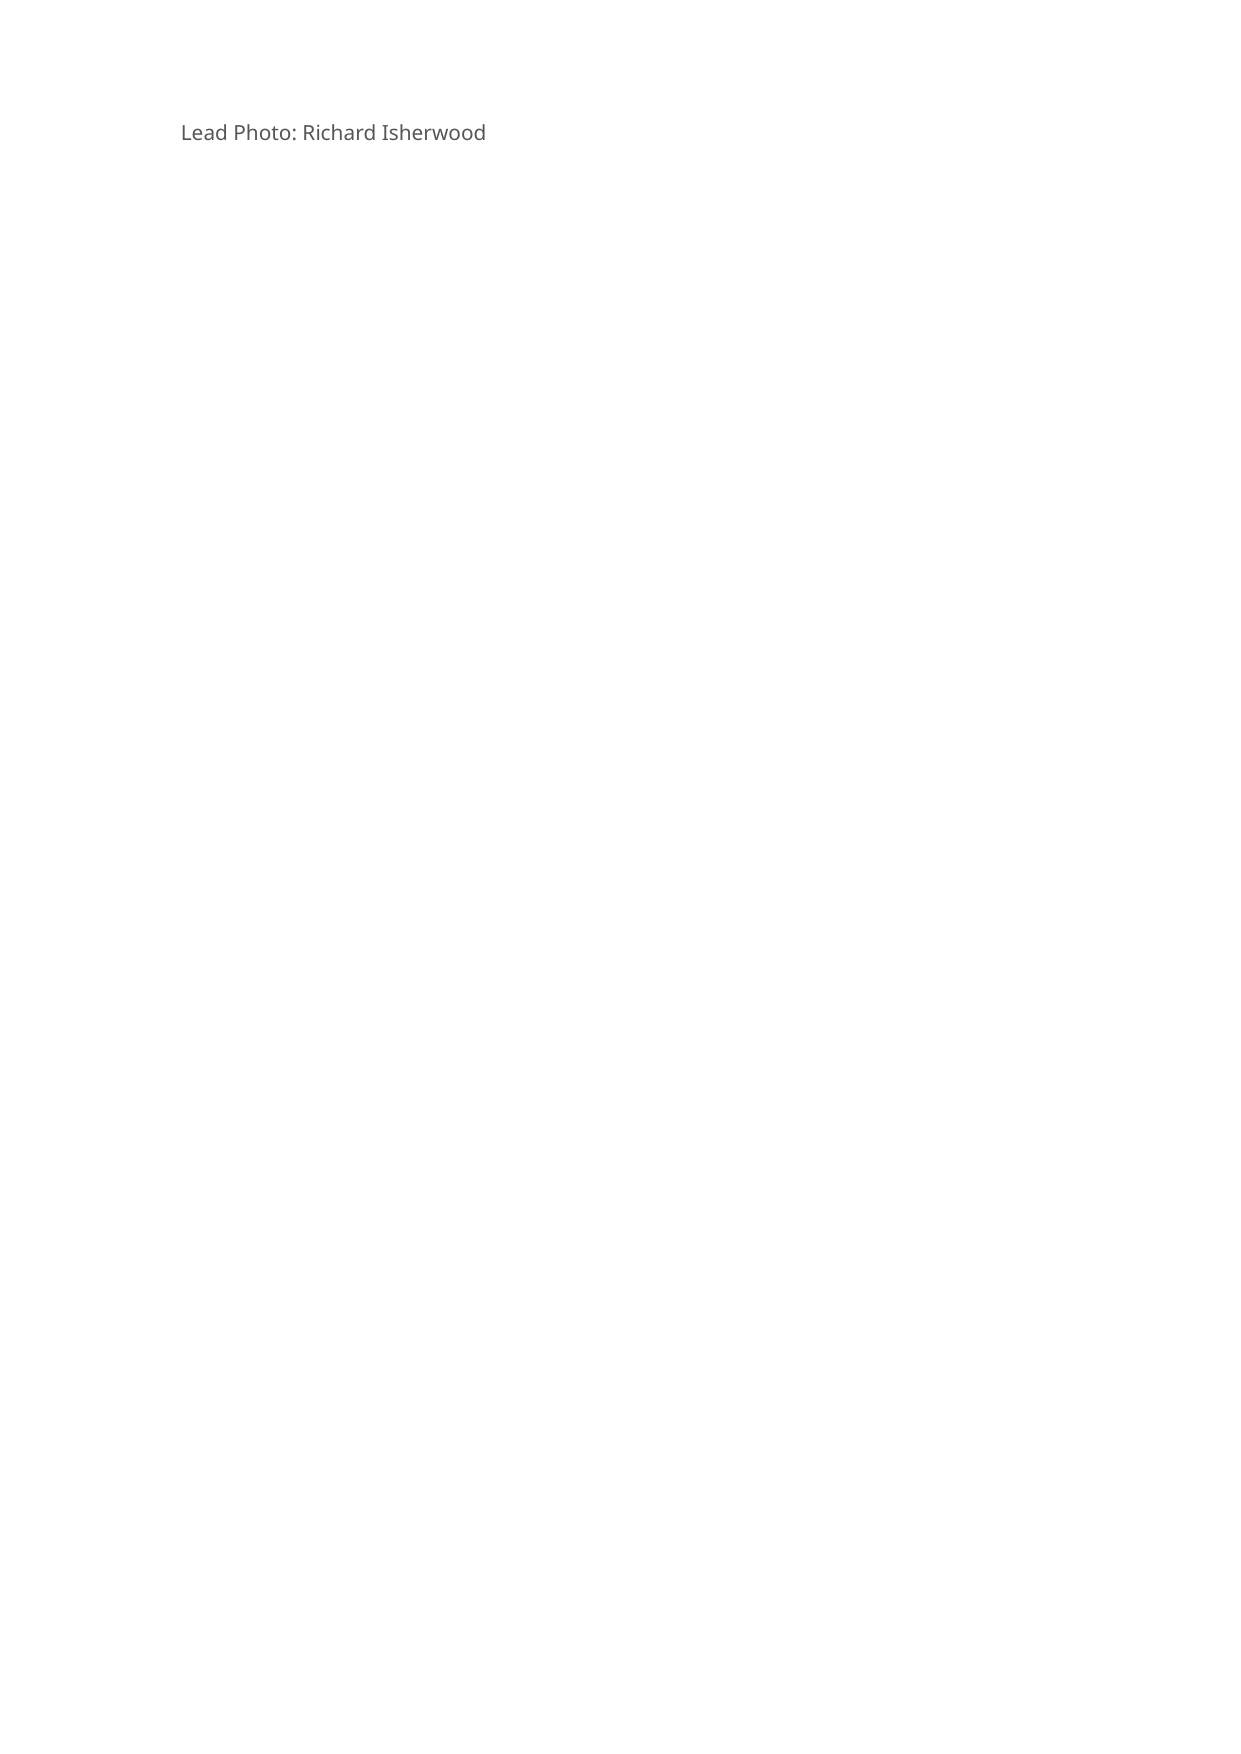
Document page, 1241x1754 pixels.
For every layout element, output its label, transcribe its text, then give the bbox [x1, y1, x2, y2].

text Lead Photo: Richard Isherwood [181, 118, 1059, 147]
